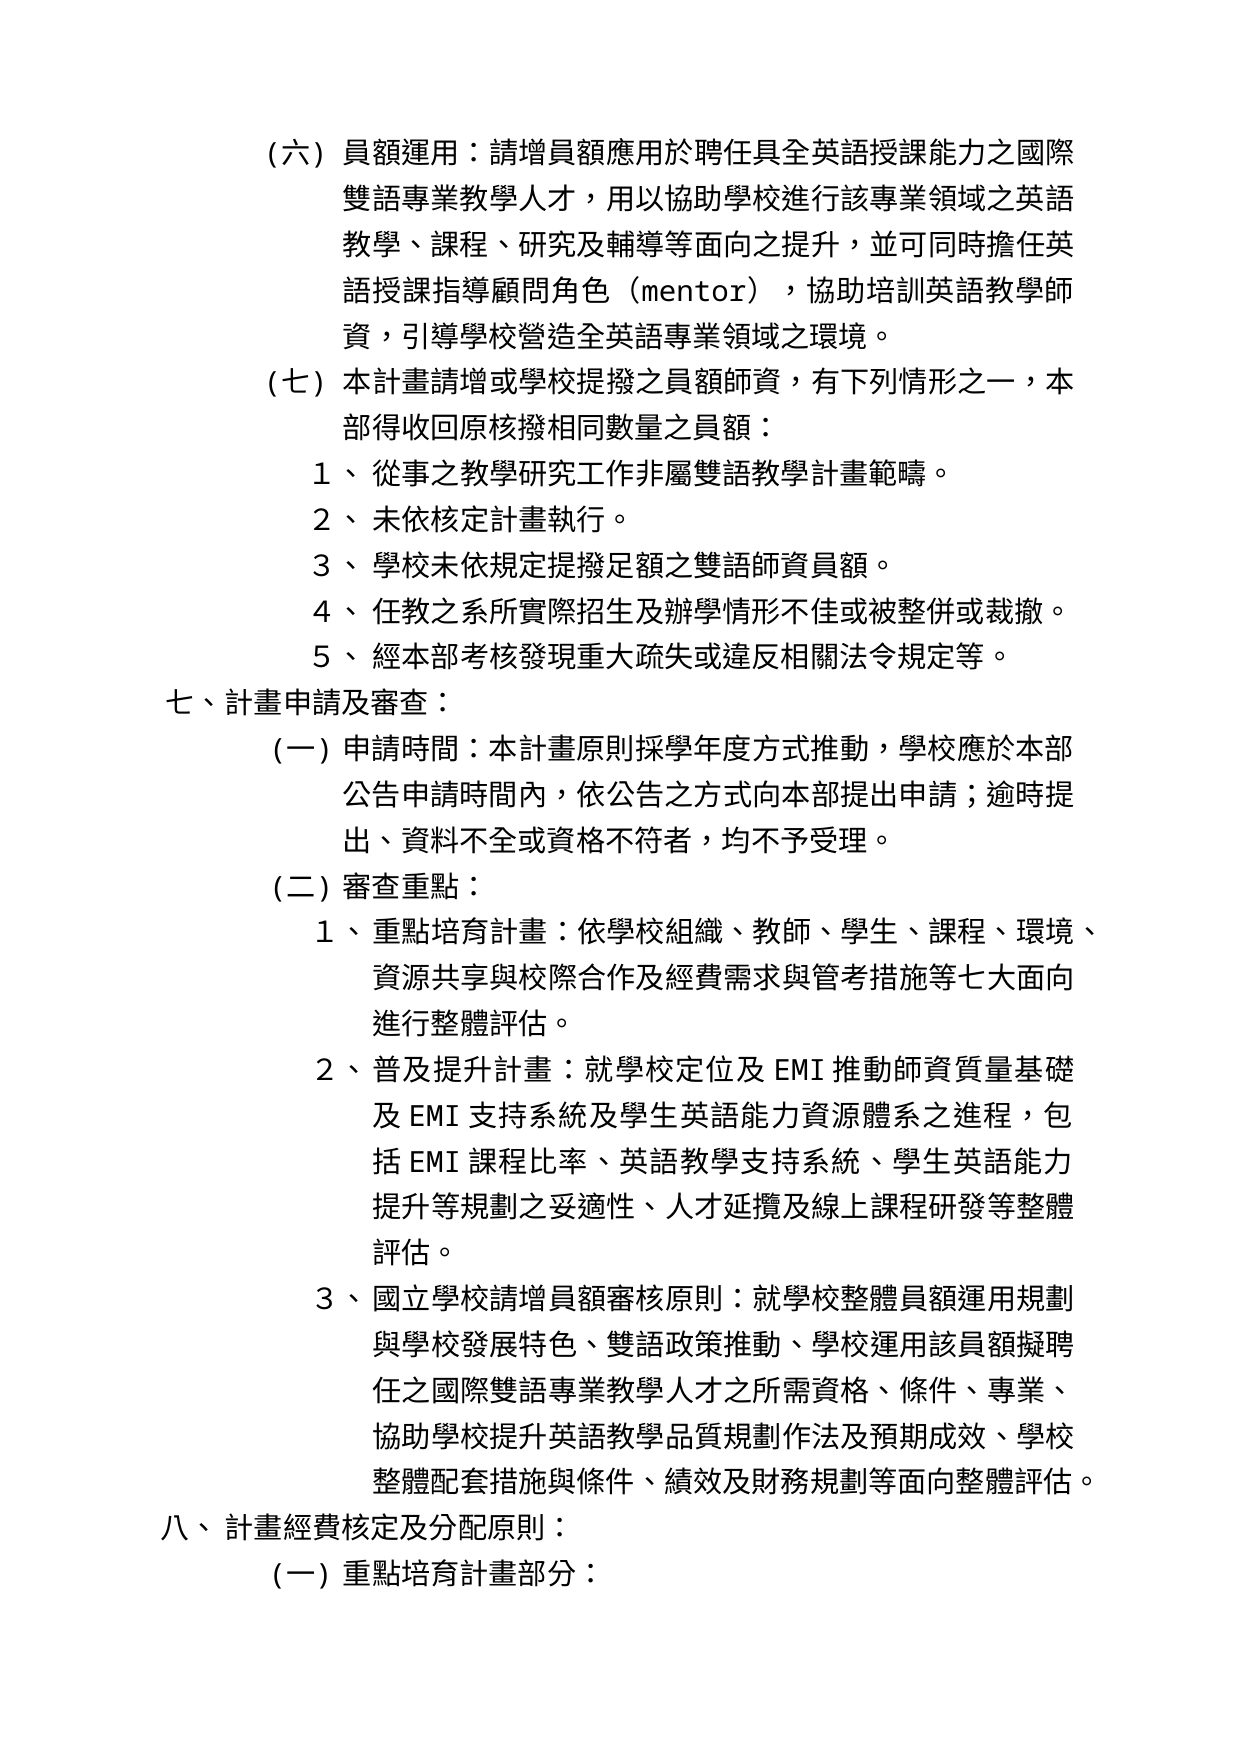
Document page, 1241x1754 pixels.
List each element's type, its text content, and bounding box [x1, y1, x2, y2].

list 未依核定計畫執行。 [307, 494, 1075, 539]
list 任教之系所實際招生及辦學情形不佳或被整併或裁撤。 [307, 585, 1075, 631]
list 國立學校請增員額審核原則：就學校整體員額運用規劃與學校發展特色、雙語政策推動、學校運用該員額擬聘任之國際雙語專業教學人才之所需資格、條件、專業、協助學校提升英語教學品質規劃作法及預期成效、學校整體配套措施與條件、績效及財務規劃等面向整體評估。 [310, 1273, 1075, 1502]
list 經本部考核發現重大疏失或違反相關法令規定等。 [307, 631, 1075, 677]
list 學校未依規定提撥足額之雙語師資員額。 [307, 539, 1075, 585]
list 普及提升計畫：就學校定位及EMI推動師資質量基礎及EMI支持系統及學生英語能力資源體系之進程，包括EMI課程比率、英語教學支持系統、學生英語能力提升等規劃之妥適性、人才延攬及線上課程研發等整體評估。 [310, 1044, 1075, 1273]
list 申請時間：本計畫原則採學年度方式推動，學校應於本部公告申請時間內，依公告之方式向本部提出申請；逾時提出、資料不全或資格不符者，均不予受理。 [269, 723, 1075, 860]
list 計畫經費核定及分配原則： [160, 1502, 1075, 1548]
list 從事之教學研究工作非屬雙語教學計畫範疇。 [307, 448, 1075, 494]
list 重點培育計畫部分： [268, 1548, 1075, 1594]
list 審查重點： [269, 860, 1075, 906]
list 本計畫請增或學校提撥之員額師資，有下列情形之一，本部得收回原核撥相同數量之員額： [263, 356, 1075, 448]
list 計畫申請及審查： [165, 677, 1075, 723]
list 重點培育計畫：依學校組織、教師、學生、課程、環境、資源共享與校際合作及經費需求與管考措施等七大面向進行整體評估。 [310, 906, 1075, 1044]
list 員額運用：請增員額應用於聘任具全英語授課能力之國際雙語專業教學人才，用以協助學校進行該專業領域之英語教學、課程、研究及輔導等面向之提升，並可同時擔任英語授課指導顧問角色（mentor），協助培訓英語教學師資，引導學校營造全英語專業領域之環境。 [263, 127, 1075, 356]
